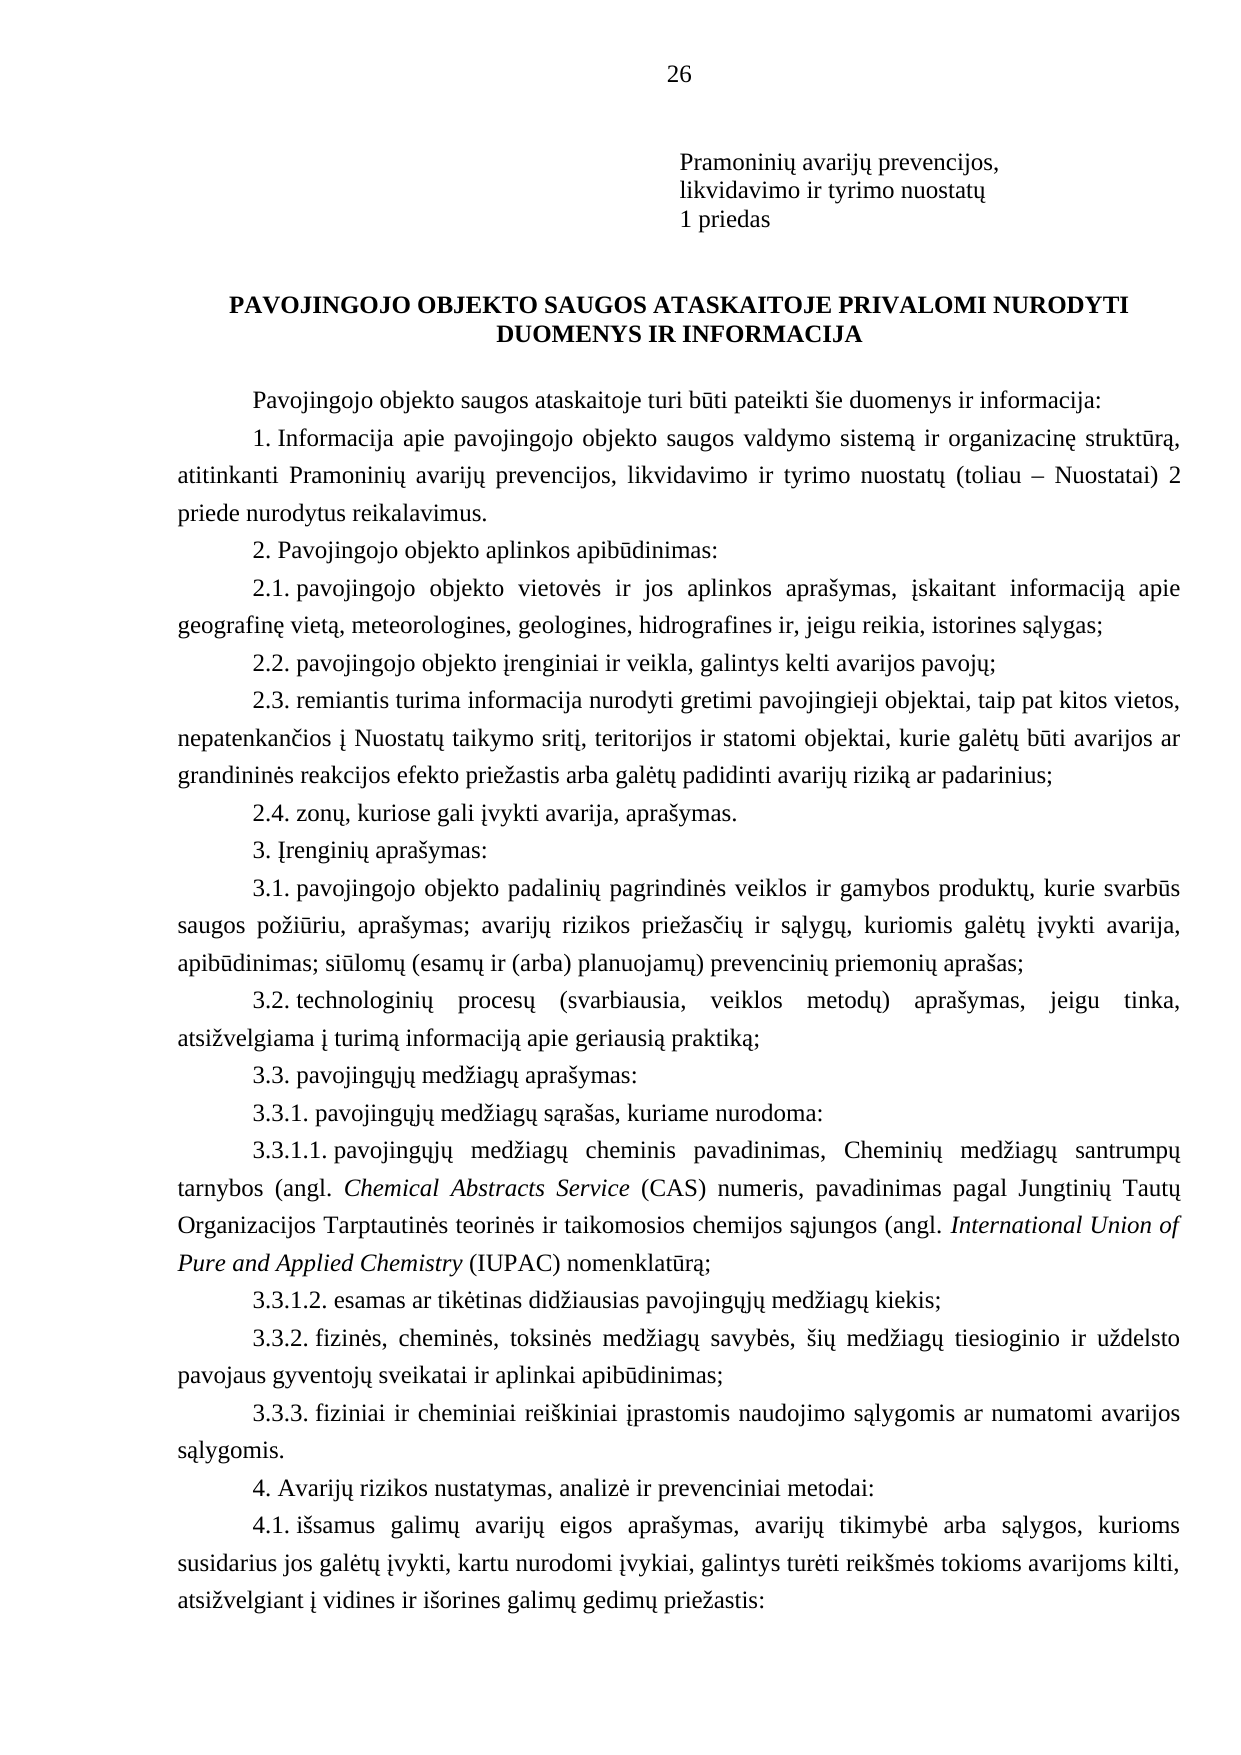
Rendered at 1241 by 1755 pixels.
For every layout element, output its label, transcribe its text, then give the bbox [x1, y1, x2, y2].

text 3.3.3. fiziniai ir cheminiai reiškiniai įprastomis naudojimo sąlygomis ar numatomi avarijos sąlygomis. [177, 1389, 1181, 1464]
text 2. Pavojingojo objekto aplinkos apibūdinimas: [177, 527, 1181, 564]
text 3. Įrenginių aprašymas: [177, 827, 1181, 864]
text 4.1. išsamus galimų avarijų eigos aprašymas, avarijų tikimybė arba sąlygos, kurioms susidarius jos galėtų įvykti, kartu nurodomi įvykiai, galintys turėti reikšmės tokioms avarijoms kilti, atsižvelgiant į vidines ir išorines galimų gedimų priežastis: [177, 1502, 1181, 1614]
text Pavojingojo objekto saugos ataskaitoje turi būti pateikti šie duomenys ir informacija: [177, 377, 1181, 414]
text Pramoninių avarijų prevencijos, [679, 147, 1181, 176]
text likvidavimo ir tyrimo nuostatų [679, 176, 1181, 204]
text 3.1. pavojingojo objekto padalinių pagrindinės veiklos ir gamybos produktų, kurie svarbūs saugos požiūriu, aprašymas; avarijų rizikos priežasčių ir sąlygų, kuriomis galėtų įvykti avarija, apibūdinimas; siūlomų (esamų ir (arba) planuojamų) prevencinių priemonių aprašas; [177, 864, 1181, 977]
text 1 priedas [679, 204, 1181, 233]
text 1. Informacija apie pavojingojo objekto saugos valdymo sistemą ir organizacinę struktūrą, atitinkanti Pramoninių avarijų prevencijos, likvidavimo ir tyrimo nuostatų (toliau – Nuostatai) 2 priede nurodytus reikalavimus. [177, 414, 1181, 527]
text 2.4. zonų, kuriose gali įvykti avarija, aprašymas. [177, 789, 1181, 827]
text 4. Avarijų rizikos nustatymas, analizė ir prevenciniai metodai: [177, 1464, 1181, 1502]
text 3.3. pavojingųjų medžiagų aprašymas: [177, 1052, 1181, 1089]
text 2.1. pavojingojo objekto vietovės ir jos aplinkos aprašymas, įskaitant informaciją apie geografinę vietą, meteorologines, geologines, hidrografines ir, jeigu reikia, istorines sąlygas; [177, 564, 1181, 639]
text 3.3.1. pavojingųjų medžiagų sąrašas, kuriame nurodoma: [177, 1089, 1181, 1127]
text PAVOJINGOJO OBJEKTO SAUGOS ATASKAITOJE PRIVALOMI NURODYTI DUOMENYS IR INFORMACIJA [177, 291, 1181, 348]
text 3.3.1.2. esamas ar tikėtinas didžiausias pavojingųjų medžiagų kiekis; [177, 1277, 1181, 1314]
text 3.3.2. fizinės, cheminės, toksinės medžiagų savybės, šių medžiagų tiesioginio ir uždelsto pavojaus gyventojų sveikatai ir aplinkai apibūdinimas; [177, 1314, 1181, 1389]
text 3.2. technologinių procesų (svarbiausia, veiklos metodų) aprašymas, jeigu tinka, atsižvelgiama į turimą informaciją apie geriausią praktiką; [177, 977, 1181, 1052]
text 3.3.1.1. pavojingųjų medžiagų cheminis pavadinimas, Cheminių medžiagų santrumpų tarnybos (angl. Chemical Abstracts Service (CAS) numeris, pavadinimas pagal Jungtinių Tautų Organizacijos Tarptautinės teorinės ir taikomosios chemijos sąjungos (angl. International Union of Pure and Applied Chemistry (IUPAC) nomenklatūrą; [177, 1127, 1181, 1277]
text 2.3. remiantis turima informacija nurodyti gretimi pavojingieji objektai, taip pat kitos vietos, nepatenkančios į Nuostatų taikymo sritį, teritorijos ir statomi objektai, kurie galėtų būti avarijos ar grandininės reakcijos efekto priežastis arba galėtų padidinti avarijų riziką ar padarinius; [177, 677, 1181, 789]
text 2.2. pavojingojo objekto įrenginiai ir veikla, galintys kelti avarijos pavojų; [177, 639, 1181, 677]
